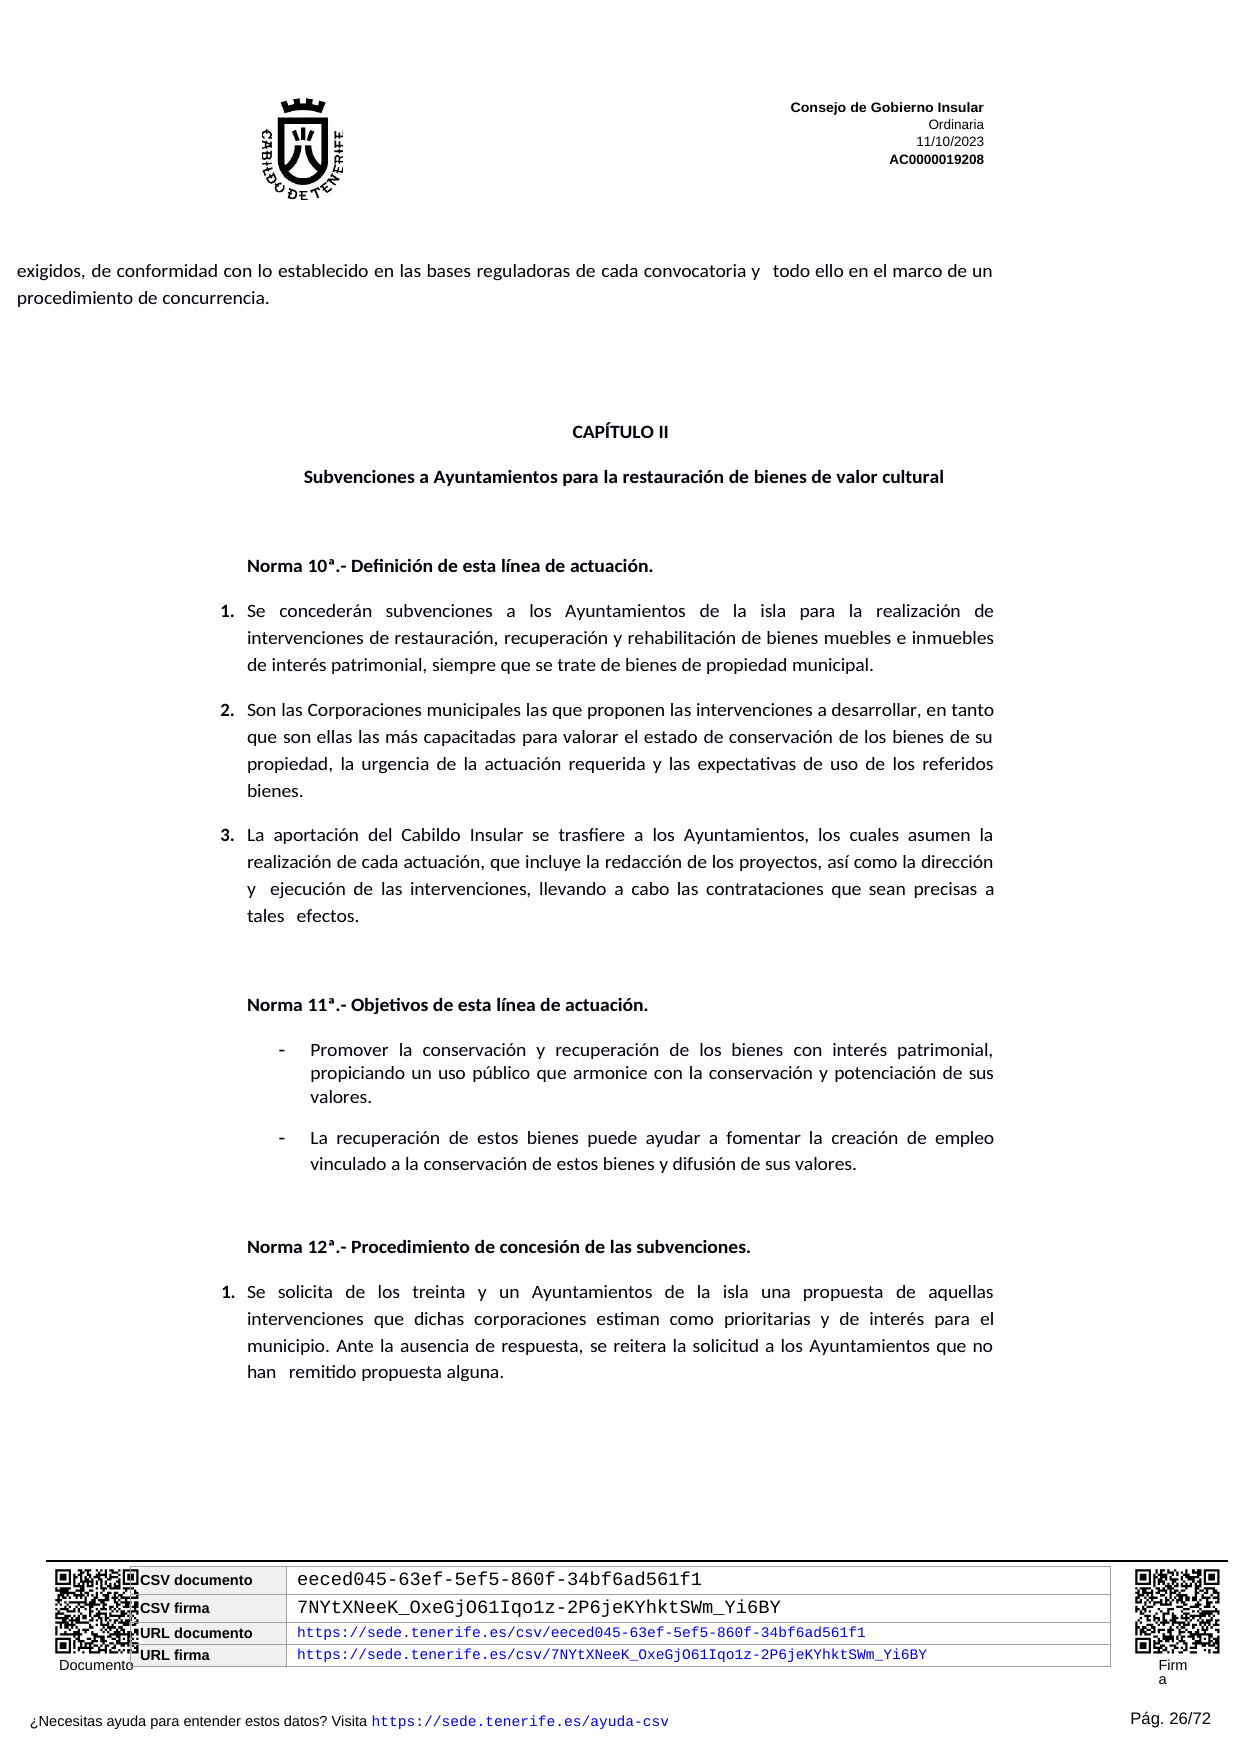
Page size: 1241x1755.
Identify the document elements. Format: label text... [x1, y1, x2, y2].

list La recuperación de estos bienes puede ayudar a fomentar la creación de empleo vinculado a la conservación de estos bienes y difusión de sus valores. [278, 1126, 994, 1176]
table_cell CSV firma [141, 1595, 286, 1622]
list Se solicita de los treinta y un Ayuntamientos de la isla una propuesta de aquellas intervenciones que dichas corporaciones estiman como prioritarias y de interés para el municipio. Ante la ausencia de respuesta, se reitera la solicitud a los Ayuntamientos que no han remitido propuesta alguna. [221, 1280, 994, 1384]
list Promover la conservación y recuperación de los bienes con interés patrimonial, propiciando un uso público que armonice con la conservación y potenciación de sus valores. [278, 1038, 994, 1108]
text exigidos, de conformidad con lo establecido en las bases reguladoras de cada convocatoria y todo ello en el marco de un procedimiento de concurrencia. [17, 260, 994, 309]
table_cell URL documento [141, 1623, 286, 1644]
table_cell https://sede.tenerife.es/csv/7NYtXNeeK_OxeGjO61Iqo1z-2P6jeKYhktSWm_Yi6BY [287, 1645, 1110, 1666]
list Se concederán subvenciones a los Ayuntamientos de la isla para la realización de intervenciones de restauración, recuperación y rehabilitación de bienes muebles e inmuebles de interés patrimonial, siempre que se trate de bienes de propiedad municipal. [220, 599, 994, 676]
list La aportación del Cabildo Insular se trasfiere a los Ayuntamientos, los cuales asumen la realización de cada actuación, que incluye la redacción de los proyectos, así como la dirección y ejecución de las intervenciones, llevando a cabo las contrataciones que sean precisas a tales efectos. [220, 823, 994, 927]
text Norma 10ª.- Definición de esta línea de actuación. [247, 554, 1224, 577]
table_cell https://sede.tenerife.es/csv/eeced045-63ef-5ef5-860f-34bf6ad561f1 [287, 1623, 1110, 1644]
subtitle Norma 12ª.- Procedimiento de concesión de las subvenciones. [247, 1235, 1224, 1258]
list Son las Corporaciones municipales las que proponen las intervenciones a desarrollar, en tanto que son ellas las más capacitadas para valorar el estado de conservación de los bienes de su propiedad, la urgencia de la actuación requerida y las expectativas de uso de los referidos bienes. [220, 698, 994, 802]
subtitle CAPÍTULO II [275, 420, 966, 443]
table_header CSV documento [141, 1567, 286, 1594]
subtitle Norma 11ª.- Objetivos de esta línea de actuación. [247, 993, 1224, 1016]
table_header eeced045-63ef-5ef5-860f-34bf6ad561f1 [287, 1567, 1110, 1594]
table_cell URL firma [131, 1645, 286, 1666]
table_cell 7NYtXNeeK_OxeGjO61Iqo1z-2P6jeKYhktSWm_Yi6BY [287, 1595, 1110, 1622]
text Subvenciones a Ayuntamientos para la restauración de bienes de valor cultural [247, 465, 1224, 488]
